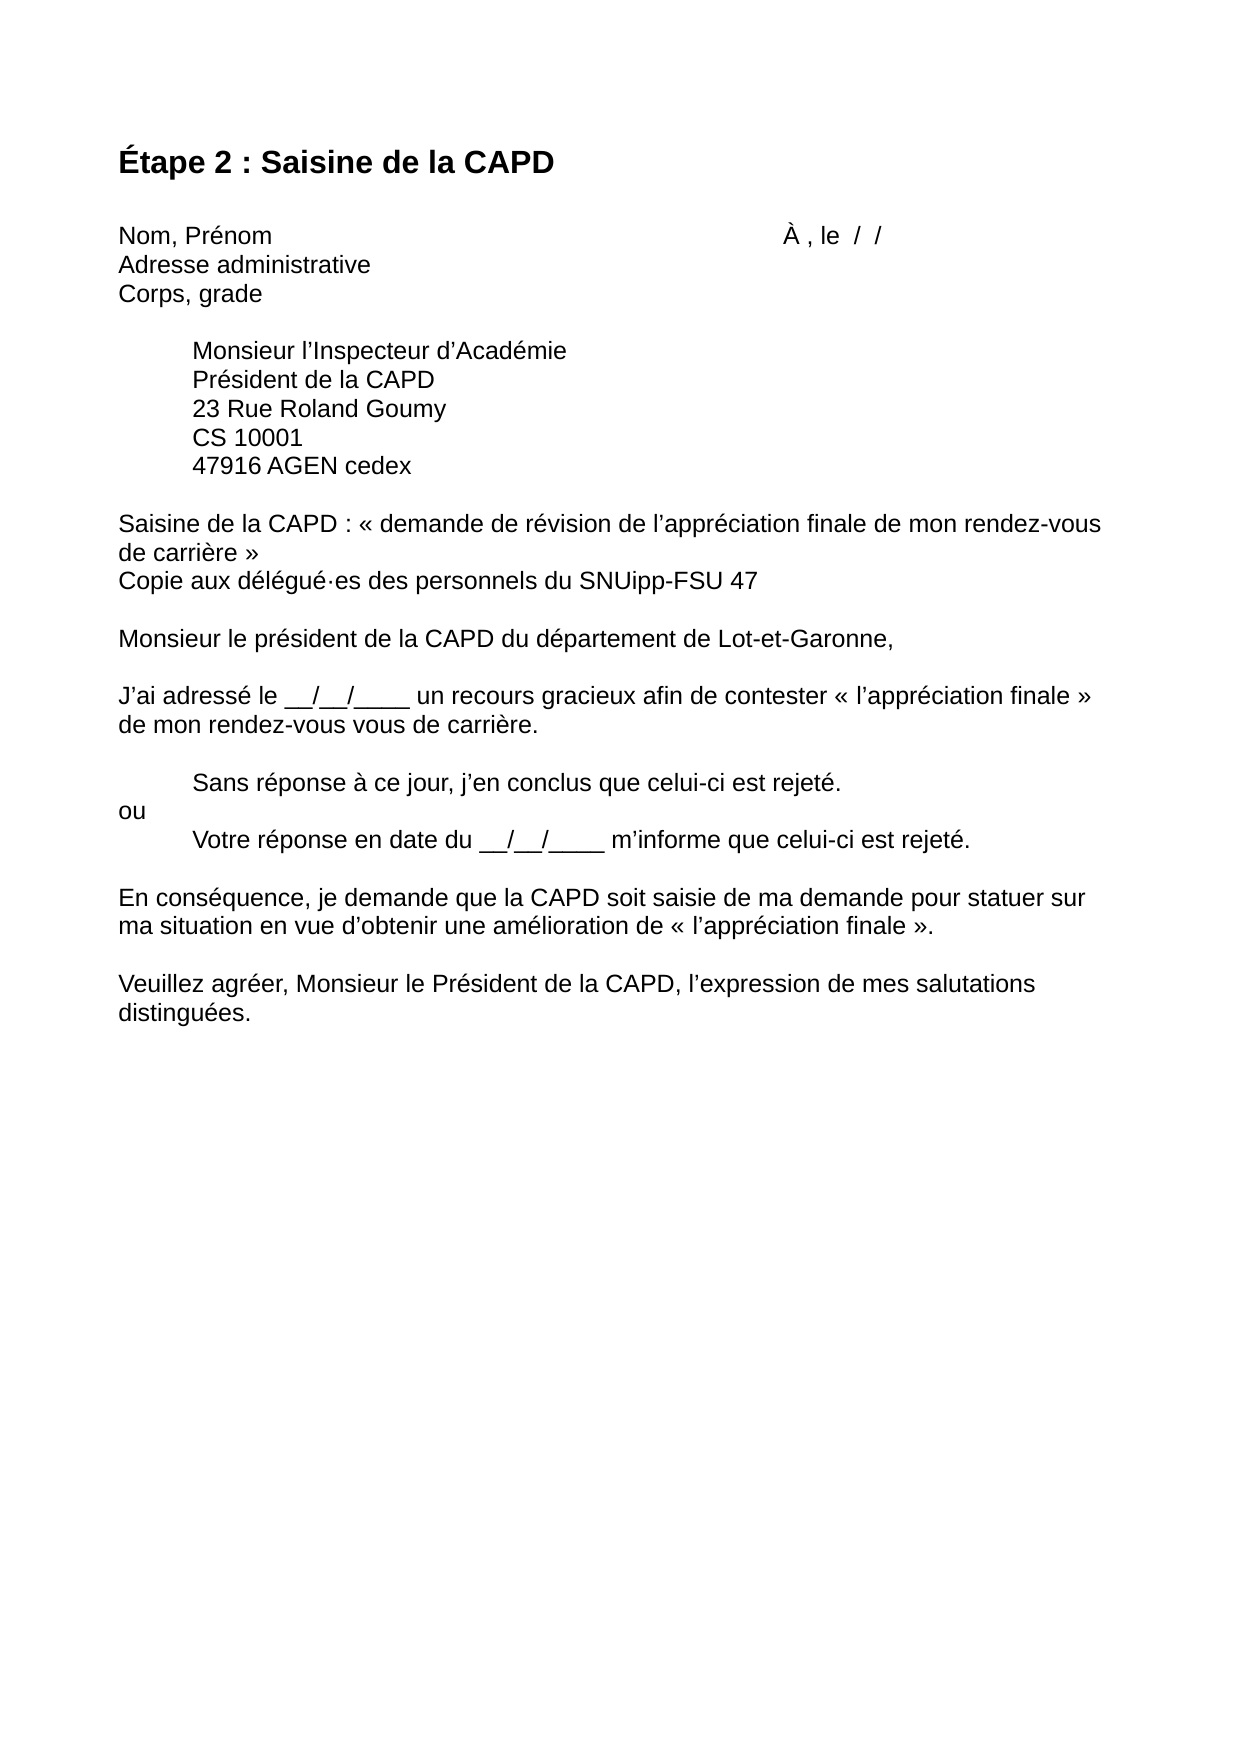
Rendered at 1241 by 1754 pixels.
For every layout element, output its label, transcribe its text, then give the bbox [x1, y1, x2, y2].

text 23 Rue Roland Goumy CS 10001 [118, 394, 1122, 451]
text Monsieur l’Inspecteur d’Académie [118, 336, 1122, 365]
text Saisine de la CAPD : « demande de révision de l’appréciation finale de mon rendez-vous de carrière » [118, 509, 1122, 566]
text 47916 AGEN cedex [118, 451, 1122, 480]
text Corps, grade [118, 279, 1122, 307]
text En conséquence, je demande que la CAPD soit saisie de ma demande pour statuer sur ma situation en vue d’obtenir une amélioration de « l’appréciation finale ». [118, 882, 1122, 940]
text Monsieur le président de la CAPD du département de Lot-et-Garonne, [118, 624, 1122, 652]
text Copie aux délégué·es des personnels du SNUipp-FSU 47 [118, 566, 1122, 595]
text Votre réponse en date du __/__/____ m’informe que celui-ci est rejeté. [118, 825, 1122, 854]
text Nom, Prénom À , le / / [118, 221, 1122, 250]
text J’ai adressé le __/__/____ un recours gracieux afin de contester « l’appréciation finale » de mon rendez-vous vous de carrière. [118, 681, 1122, 739]
text Adresse administrative [118, 250, 1122, 279]
text Président de la CAPD [118, 365, 1122, 394]
text Veuillez agréer, Monsieur le Président de la CAPD, l’expression de mes salutations distinguées. [118, 969, 1122, 1026]
text ou [118, 796, 1122, 825]
subtitle Étape 2 : Saisine de la CAPD [118, 143, 1122, 180]
text Sans réponse à ce jour, j’en conclus que celui-ci est rejeté. [118, 767, 1122, 796]
